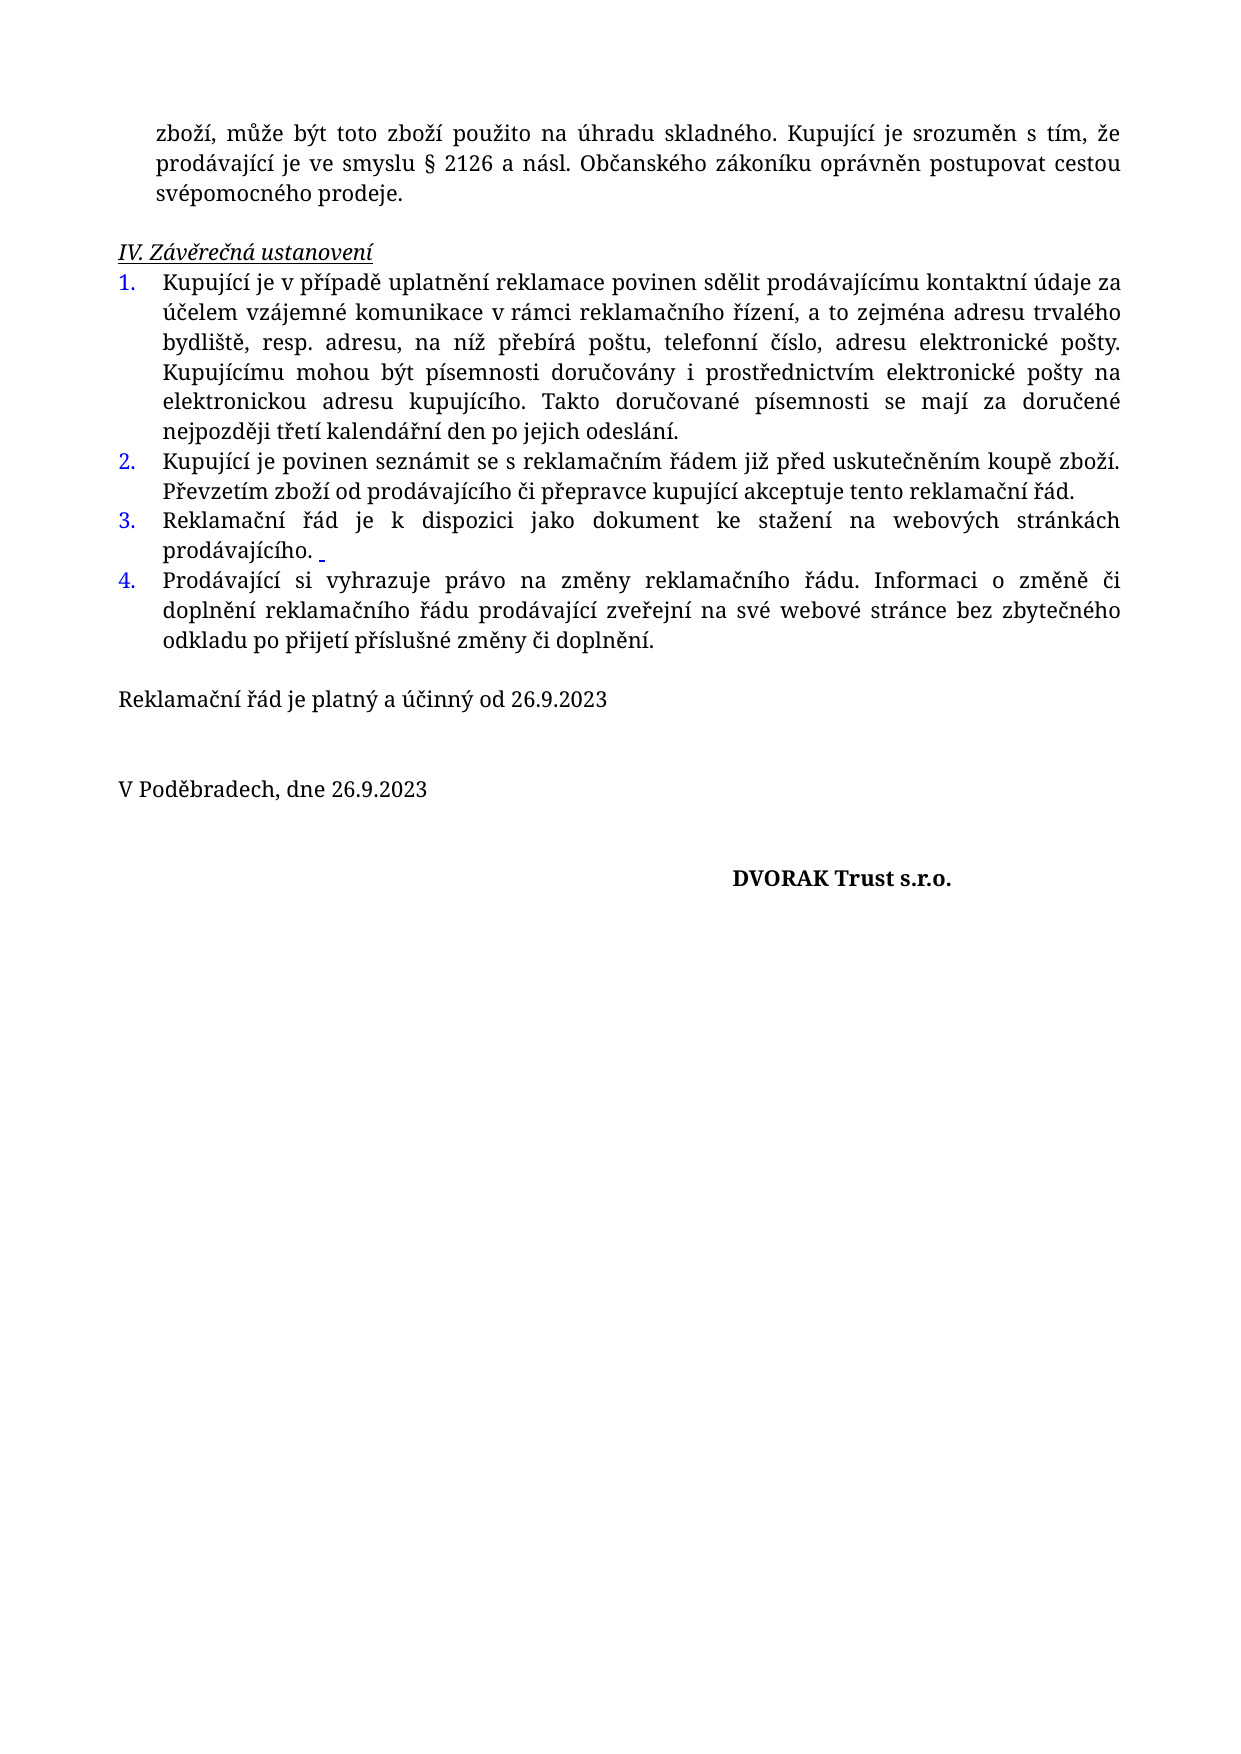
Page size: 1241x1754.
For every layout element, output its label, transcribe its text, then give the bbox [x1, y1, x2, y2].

list Reklamační řád je k dispozici jako dokument ke stažení na webových stránkách prodávajícího. [118, 505, 1122, 565]
text V Poděbradech, dne 26.9.2023 [118, 773, 1122, 803]
list Kupující je v případě uplatnění reklamace povinen sdělit prodávajícímu kontaktní údaje za účelem vzájemné komunikace v rámci reklamačního řízení, a to zejména adresu trvalého bydliště, resp. adresu, na níž přebírá poštu, telefonní číslo, adresu elektronické pošty. Kupujícímu mohou být písemnosti doručovány i prostřednictvím elektronické pošty na elektronickou adresu kupujícího. Takto doručované písemnosti se mají za doručené nejpozději třetí kalendářní den po jejich odeslání. [118, 267, 1122, 446]
text Reklamační řád je platný a účinný od 26.9.2023 [118, 684, 1122, 714]
text DVORAK Trust s.r.o. [493, 863, 1122, 893]
list Prodávající si vyhrazuje právo na změny reklamačního řádu. Informaci o změně či doplnění reklamačního řádu prodávající zveřejní na své webové stránce bez zbytečného odkladu po přijetí příslušné změny či doplnění. [118, 565, 1122, 654]
subtitle zboží, může být toto zboží použito na úhradu skladného. Kupující je srozuměn s tím, že prodávající je ve smyslu § 2126 a násl. Občanského zákoníku oprávněn postupovat cestou svépomocného prodeje. [118, 118, 1122, 207]
list Kupující je povinen seznámit se s reklamačním řádem již před uskutečněním koupě zboží. Převzetím zboží od prodávajícího či přepravce kupující akceptuje tento reklamační řád. [118, 446, 1122, 505]
subtitle IV. Závěrečná ustanovení [118, 237, 1122, 267]
